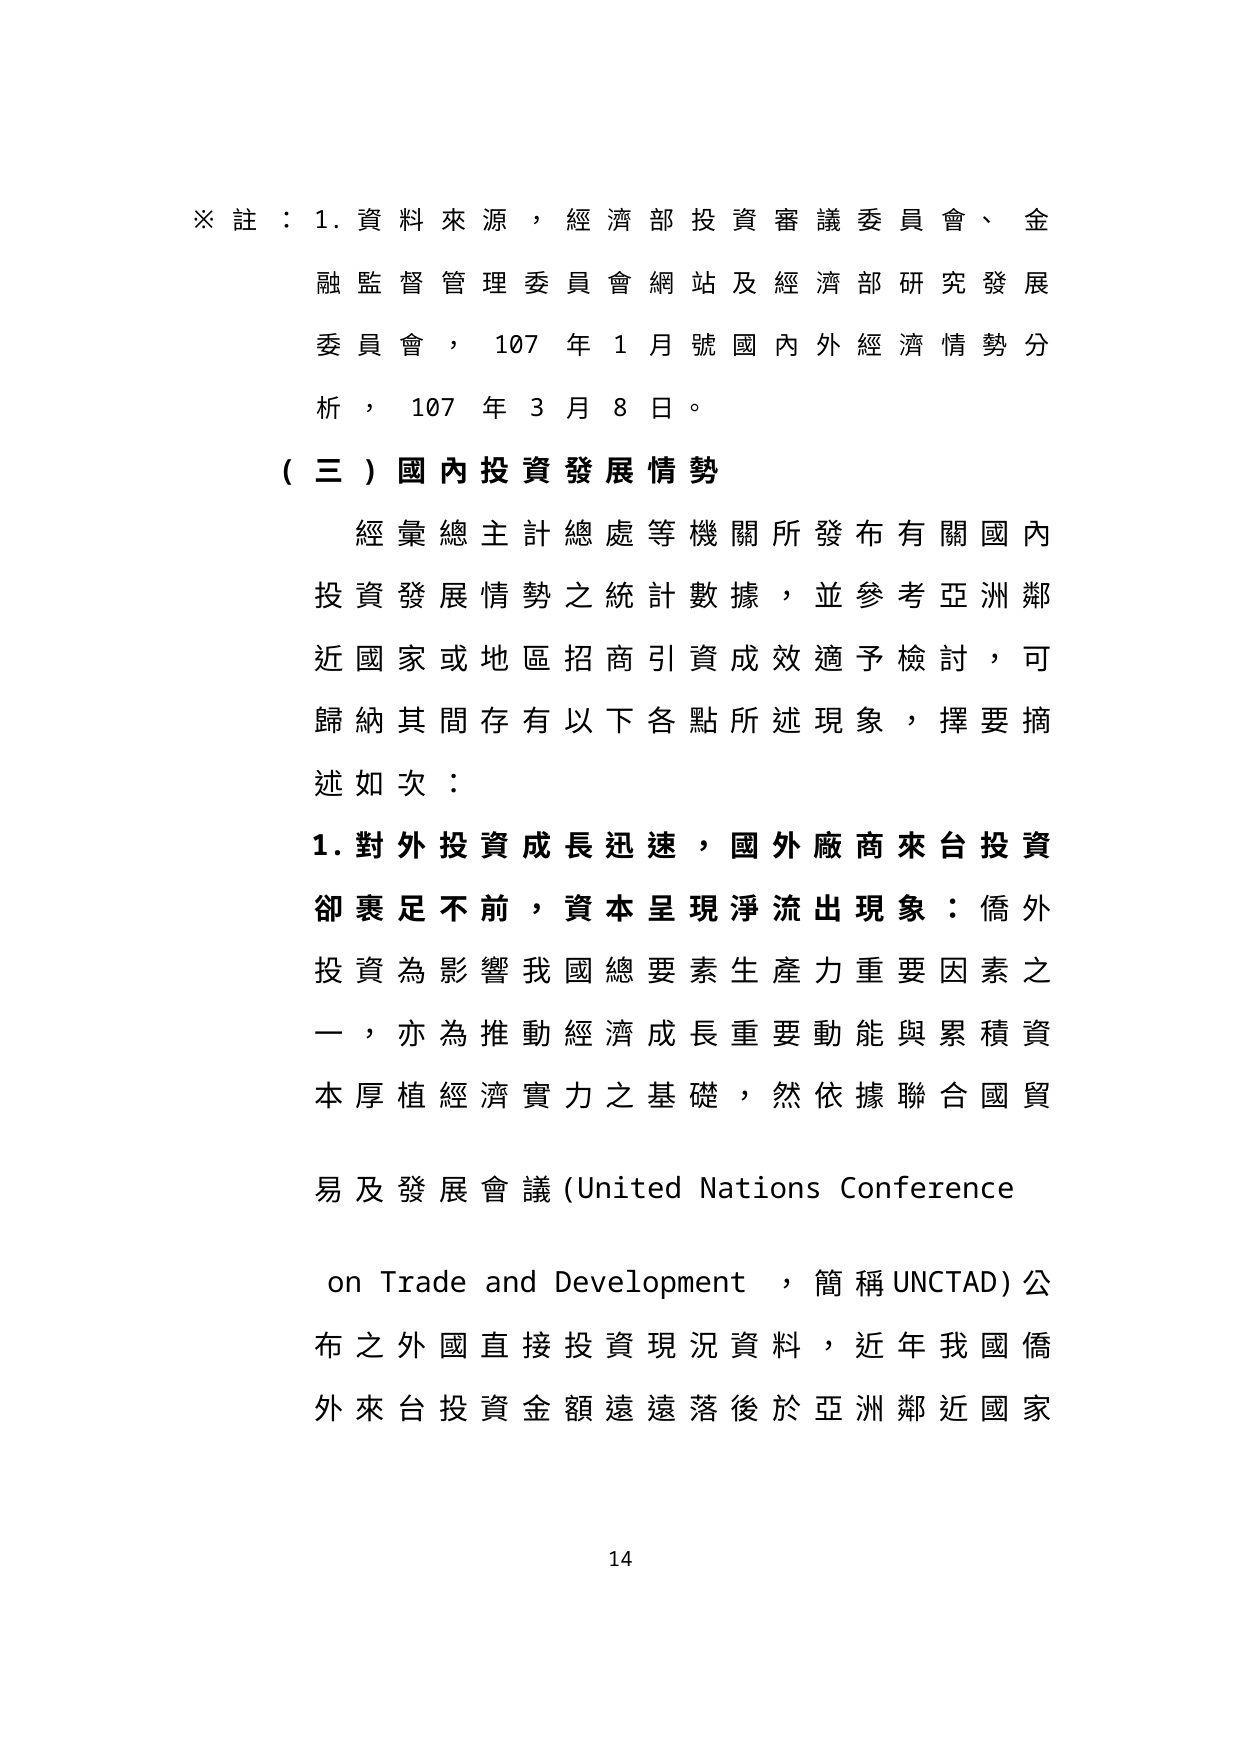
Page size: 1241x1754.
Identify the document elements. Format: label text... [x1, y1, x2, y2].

text 1.對外投資成長迅速，國外廠商來台投資卻裹足不前，資本呈現淨流出現象：僑外投資為影響我國總要素生產力重要因素之一，亦為推動經濟成長重要動能與累積資本厚植經濟實力之基礎，然依據聯合國貿易及發展會議(United Nations Conference on Trade and Development，簡稱UNCTAD)公布之外國直接投資現況資料，近年我國僑外來台投資金額遠遠落後於亞洲鄰近國家或地區(如星、港、韓)，同時自我國流出對外投資金額2015年至2017年均達200億美元以上，居高不下，且多為外人來台投資金額2倍以上(附表3)，恐成為經濟發展之隱憂。 [271, 802, 1058, 1427]
text 經彙總主計總處等機關所發布有關國內投資發展情勢之統計數據，並參考亞洲鄰近國家或地區招商引資成效適予檢討，可歸納其間存有以下各點所述現象，擇要摘述如次： [271, 490, 1058, 802]
text (三)國內投資發展情勢 [242, 427, 1058, 490]
text ※註：1.資料來源，經濟部投資審議委員會、金融監督管理委員會網站及經濟部研究發展委員會，107年1月號國內外經濟情勢分析，107年3月8日。 [183, 177, 1058, 427]
